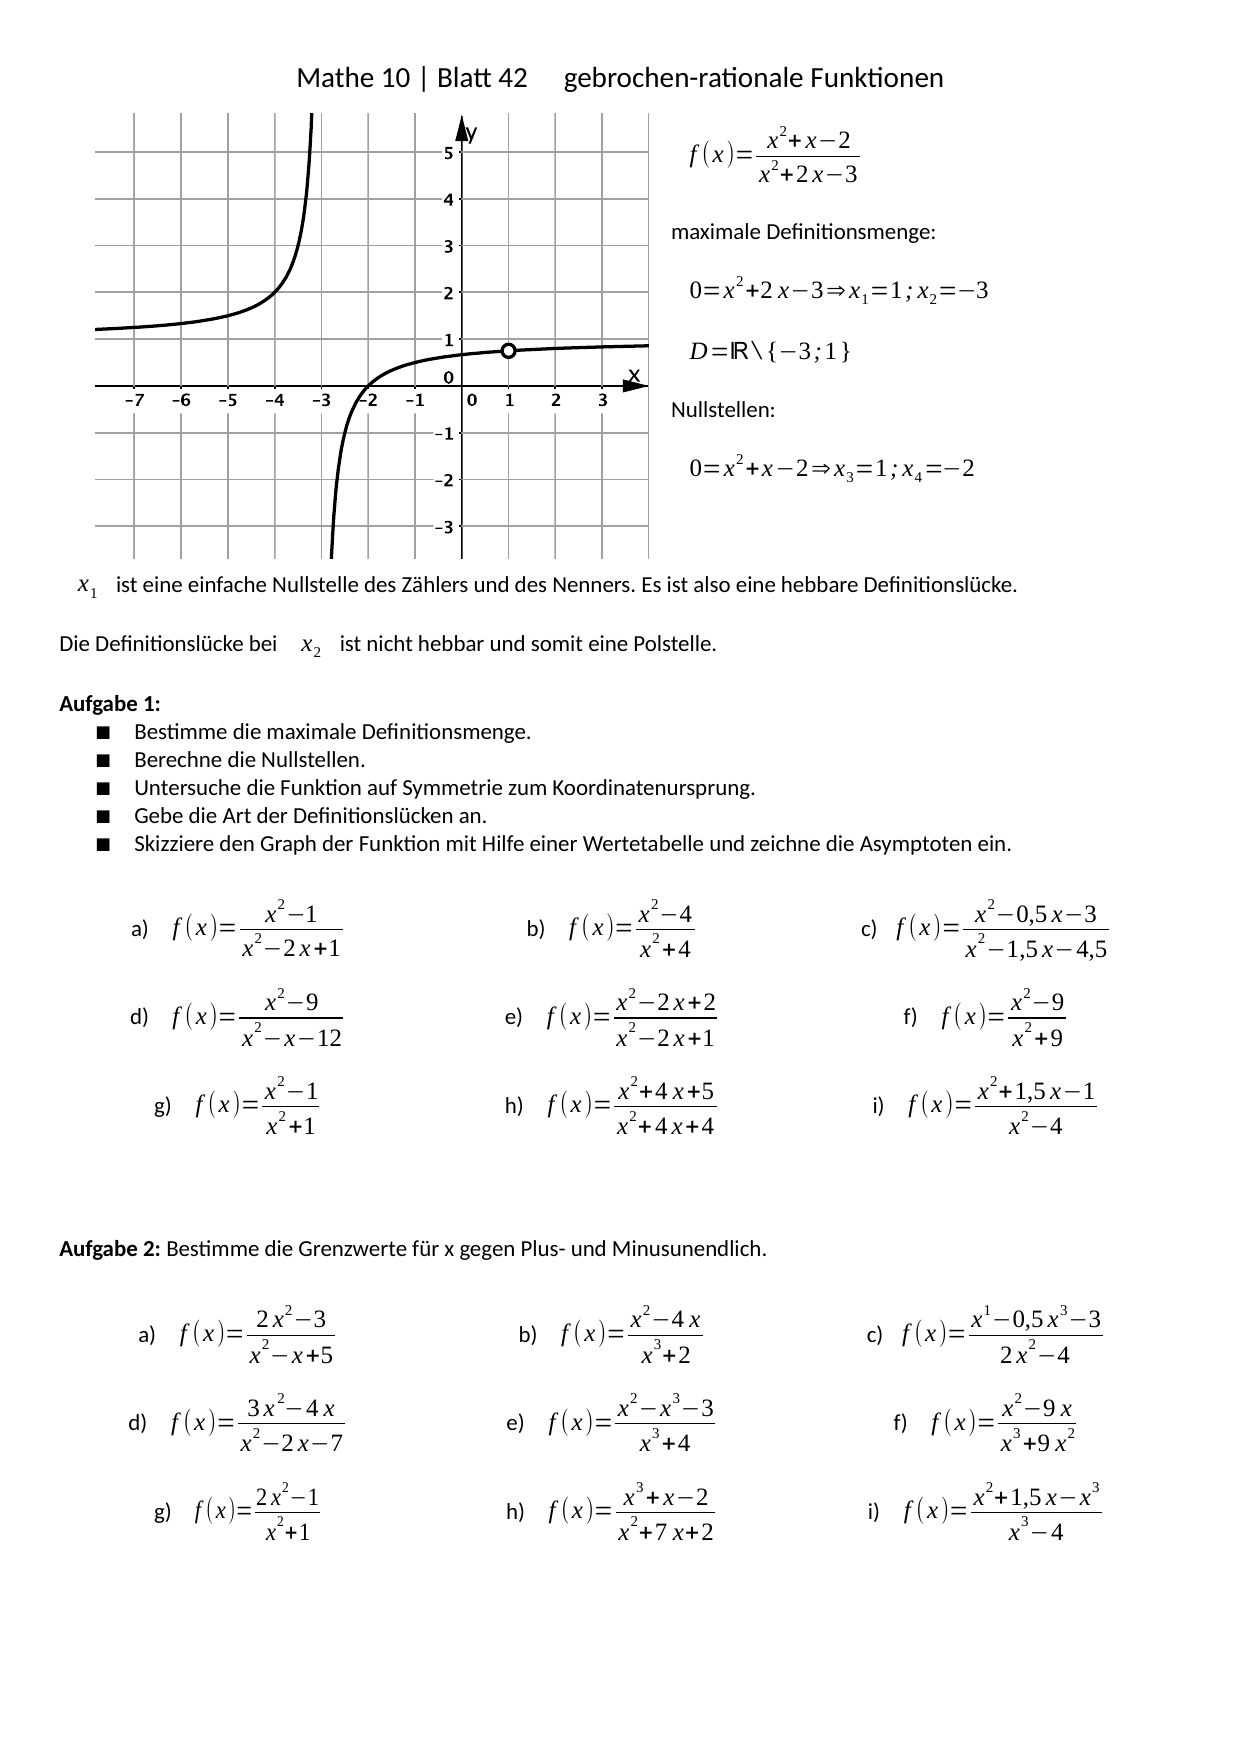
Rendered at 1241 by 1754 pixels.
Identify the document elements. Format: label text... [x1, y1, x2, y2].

table_header b) [433, 1291, 807, 1379]
table_cell g) [59, 1062, 433, 1151]
list Untersuche die Funktion auf Symmetrie zum Koordinatenursprung. [97, 773, 1181, 801]
text [556, 217, 601, 245]
text [59, 395, 358, 423]
text [135, 217, 180, 245]
text maximale Definitionsmenge: [649, 217, 1181, 245]
table_cell f) [807, 1379, 1181, 1468]
table_cell h) [433, 1062, 807, 1151]
list Gebe die Art der Definitionslücken an. [97, 801, 1181, 829]
table_cell e) [433, 974, 807, 1062]
text [322, 217, 367, 245]
text [350, 395, 461, 423]
table_cell g) [59, 1468, 433, 1556]
table_header c) [807, 1291, 1181, 1379]
table_header a) [59, 885, 433, 973]
table_header b) [433, 885, 807, 973]
list Berechne die Nullstellen. [97, 745, 1181, 773]
table_cell d) [59, 1379, 433, 1468]
text Aufgabe 1: [59, 689, 1181, 717]
text [276, 217, 301, 245]
table_header a) [59, 1291, 433, 1379]
text [463, 217, 508, 245]
text Die Definitionslücke bei ist nicht hebbar und somit eine Polstelle. [59, 629, 1181, 661]
text [229, 217, 274, 245]
text [509, 217, 554, 245]
table_cell e) [433, 1379, 807, 1468]
table_cell f) [807, 974, 1181, 1062]
list Skizziere den Graph der Funktion mit Hilfe einer Wertetabelle und zeichne die Asymptoten ein. [97, 829, 1181, 857]
text Nullstellen: [649, 395, 1181, 423]
text [301, 217, 321, 245]
list Bestimme die maximale Definitionsmenge. [97, 717, 1181, 745]
text ist eine einfache Nullstelle des Zählers und des Nenners. Es ist also eine hebbare Definitionslücke. [59, 570, 1181, 601]
table_cell h) [433, 1468, 807, 1556]
text [463, 395, 648, 423]
table_cell i) [807, 1062, 1181, 1151]
text [182, 217, 227, 245]
text [59, 217, 133, 245]
text [603, 217, 648, 245]
table_cell d) [59, 974, 433, 1062]
text [369, 217, 414, 245]
table_header c) [807, 885, 1181, 973]
table_cell i) [807, 1468, 1181, 1556]
text Aufgabe 2: Bestimme die Grenzwerte für x gegen Plus- und Minusunendlich. [59, 1234, 1181, 1263]
text [416, 217, 461, 245]
text Mathe 10 | Blatt 42 gebrochen-rationale Funktionen [59, 59, 1181, 95]
